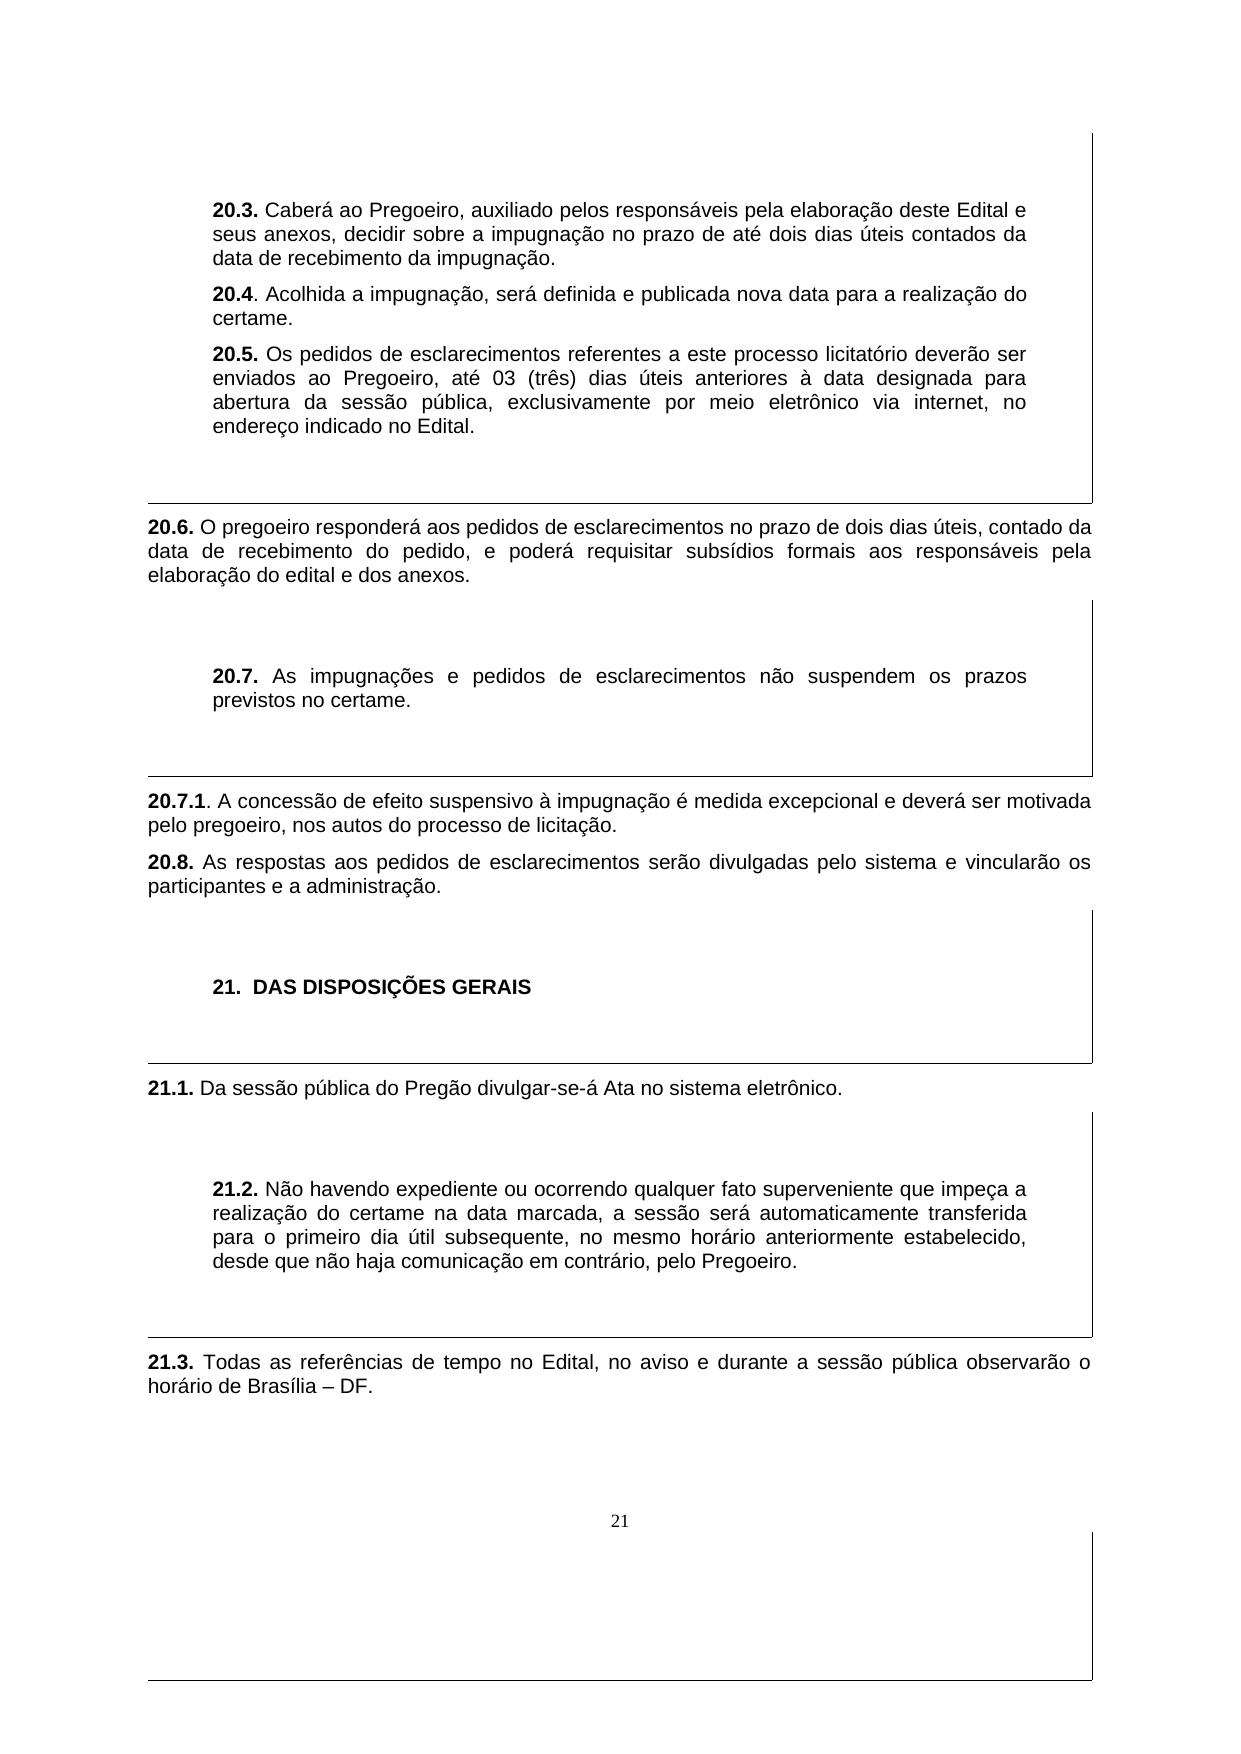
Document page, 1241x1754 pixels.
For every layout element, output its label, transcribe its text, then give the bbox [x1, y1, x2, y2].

text 21.3. Todas as referências de tempo no Edital, no aviso e durante a sessão pública observarão o horário de Brasília – DF. [148, 1349, 1092, 1397]
text 21. DAS DISPOSIÇÕES GERAIS [148, 910, 1092, 1063]
text 20.5. Os pedidos de esclarecimentos referentes a este processo licitatório deverão ser enviados ao Pregoeiro, até 03 (três) dias úteis anteriores à data designada para abertura da sessão pública, exclusivamente por meio eletrônico via internet, no endereço indicado no Edital. [148, 278, 1092, 503]
text 21.1. Da sessão pública do Pregão divulgar-se-á Ata no sistema eletrônico. [148, 1076, 1092, 1099]
text 20.7.1. A concessão de efeito suspensivo à impugnação é medida excepcional e deverá ser motivada pelo pregoeiro, nos autos do processo de licitação. [148, 789, 1092, 837]
text 20.3. Caberá ao Pregoeiro, auxiliado pelos responsáveis pela elaboração deste Edital e seus anexos, decidir sobre a impugnação no prazo de até dois dias úteis contados da data de recebimento da impugnação. [148, 133, 1092, 217]
text 20.7. As impugnações e pedidos de esclarecimentos não suspendem os prazos previstos no certame. [148, 599, 1092, 776]
text 20.6. O pregoeiro responderá aos pedidos de esclarecimentos no prazo de dois dias úteis, contado da data de recebimento do pedido, e poderá requisitar subsídios formais aos responsáveis pela elaboração do edital e dos anexos. [148, 515, 1092, 587]
text 21.2. Não havendo expediente ou ocorrendo qualquer fato superveniente que impeça a realização do certame na data marcada, a sessão será automaticamente transferida para o primeiro dia útil subsequente, no mesmo horário anteriormente estabelecido, desde que não haja comunicação em contrário, pelo Pregoeiro. [148, 1112, 1092, 1337]
text 20.4. Acolhida a impugnação, será definida e publicada nova data para a realização do certame. [148, 217, 1092, 278]
text 20.8. As respostas aos pedidos de esclarecimentos serão divulgadas pelo sistema e vincularão os participantes e a administração. [148, 849, 1092, 897]
